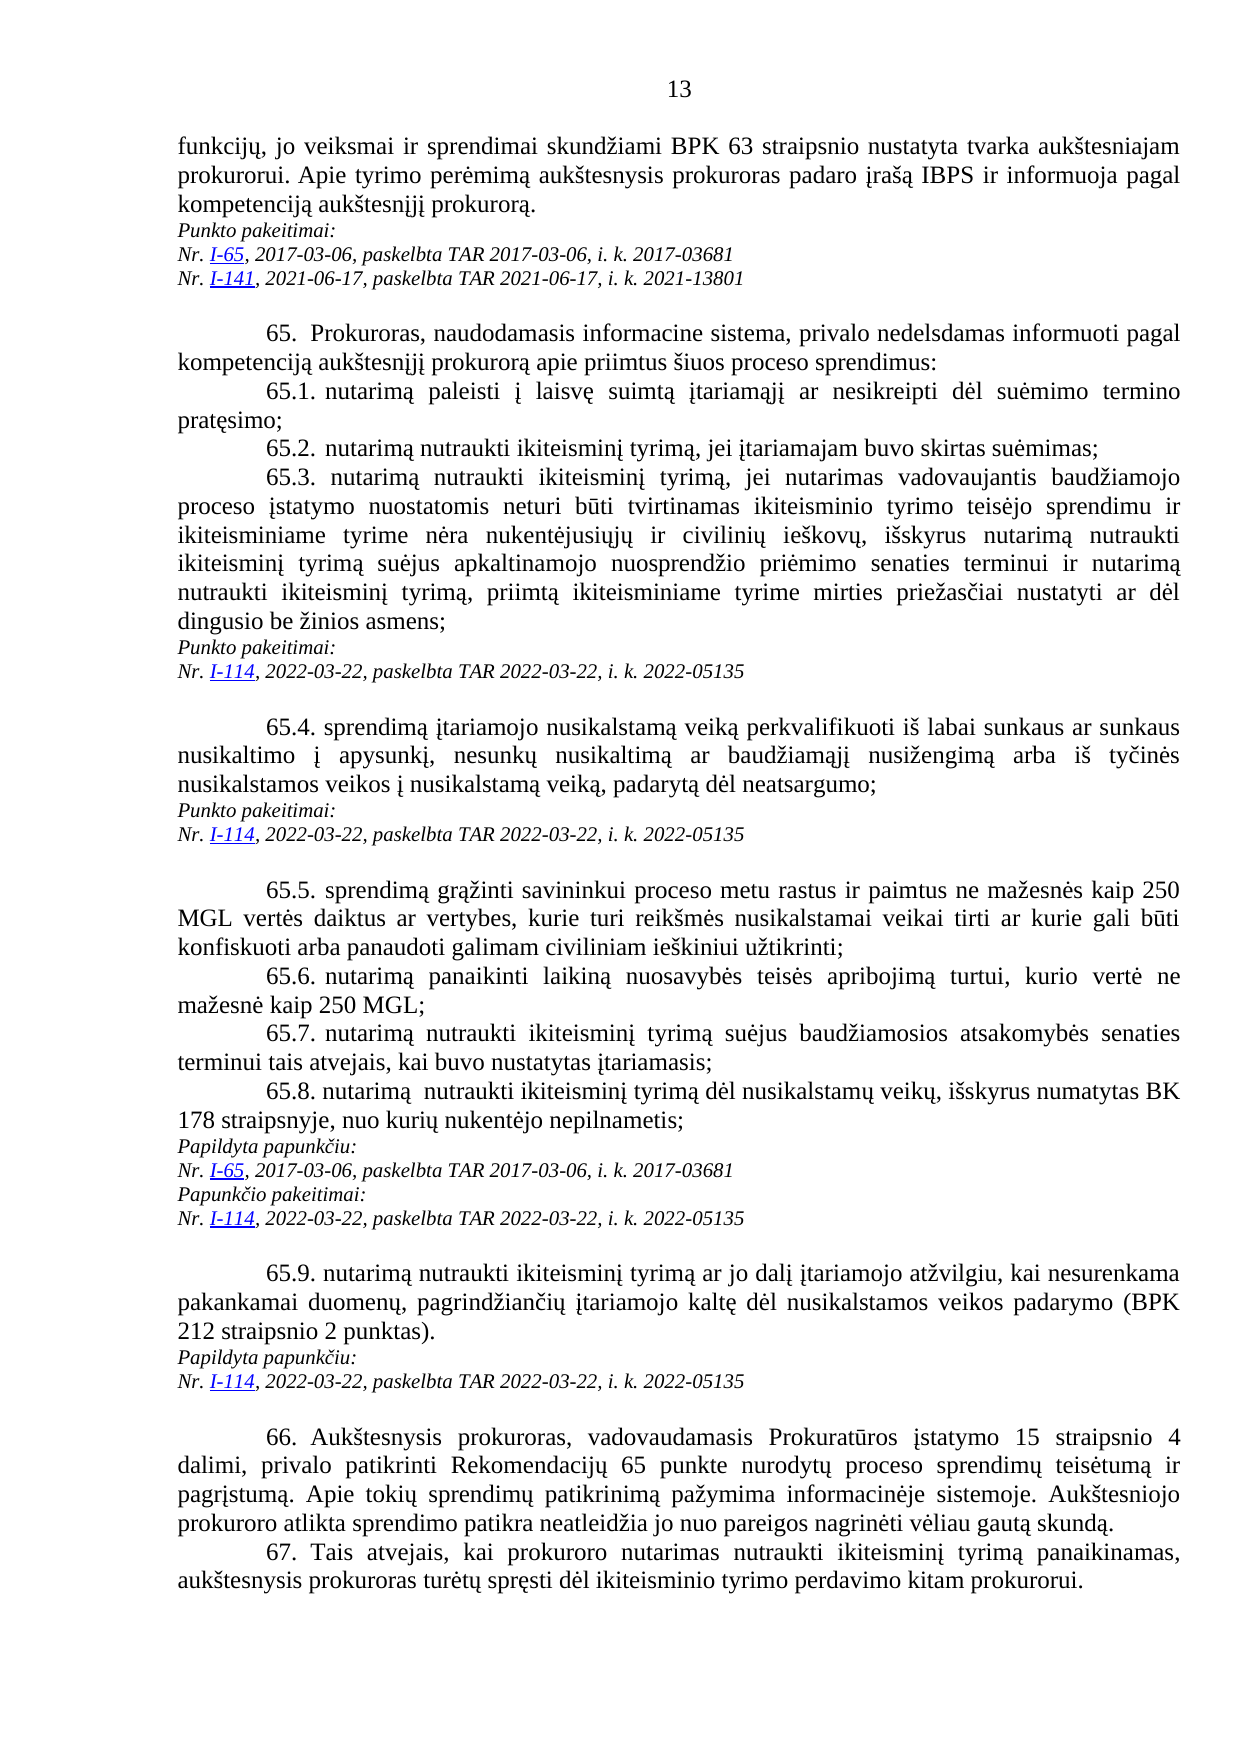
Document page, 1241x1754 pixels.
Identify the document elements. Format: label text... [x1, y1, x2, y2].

text Nr. I-114, 2022-03-22, paskelbta TAR 2022-03-22, i. k. 2022-05135 [177, 659, 1181, 683]
text 66. Aukštesnysis prokuroras, vadovaudamasis Prokuratūros įstatymo 15 straipsnio 4 dalimi, privalo patikrinti Rekomendacijų 65 punkte nurodytų proceso sprendimų teisėtumą ir pagrįstumą. Apie tokių sprendimų patikrinimą pažymima informacinėje sistemoje. Aukštesniojo prokuroro atlikta sprendimo patikra neatleidžia jo nuo pareigos nagrinėti vėliau gautą skundą. [177, 1422, 1181, 1537]
text Punkto pakeitimai: [177, 635, 1181, 659]
text 65. Prokuroras, naudodamasis informacine sistema, privalo nedelsdamas informuoti pagal kompetenciją aukštesnįjį prokurorą apie priimtus šiuos proceso sprendimus: [177, 318, 1181, 376]
text Nr. I-114, 2022-03-22, paskelbta TAR 2022-03-22, i. k. 2022-05135 [177, 1206, 1181, 1230]
text Nr. I-114, 2022-03-22, paskelbta TAR 2022-03-22, i. k. 2022-05135 [177, 1369, 1181, 1393]
text 65.7. nutarimą nutraukti ikiteisminį tyrimą suėjus baudžiamosios atsakomybės senaties terminui tais atvejais, kai buvo nustatytas įtariamasis; [177, 1018, 1181, 1076]
text Papildyta papunkčiu: [177, 1345, 1181, 1369]
text Nr. I-65, 2017-03-06, paskelbta TAR 2017-03-06, i. k. 2017-03681 [177, 242, 1181, 266]
text 65.5. sprendimą grąžinti savininkui proceso metu rastus ir paimtus ne mažesnės kaip 250 MGL vertės daiktus ar vertybes, kurie turi reikšmės nusikalstamai veikai tirti ar kurie gali būti konfiskuoti arba panaudoti galimam civiliniam ieškiniui užtikrinti; [177, 875, 1181, 961]
text Punkto pakeitimai: [177, 218, 1181, 242]
text Nr. I-114, 2022-03-22, paskelbta TAR 2022-03-22, i. k. 2022-05135 [177, 822, 1181, 846]
text 65.1. nutarimą paleisti į laisvę suimtą įtariamąjį ar nesikreipti dėl suėmimo termino pratęsimo; [177, 376, 1181, 433]
text Papunkčio pakeitimai: [177, 1182, 1181, 1206]
text 65.6. nutarimą panaikinti laikiną nuosavybės teisės apribojimą turtui, kurio vertė ne mažesnė kaip 250 MGL; [177, 961, 1181, 1018]
text Punkto pakeitimai: [177, 798, 1181, 822]
text 65.3. nutarimą nutraukti ikiteisminį tyrimą, jei nutarimas vadovaujantis baudžiamojo proceso įstatymo nuostatomis neturi būti tvirtinamas ikiteisminio tyrimo teisėjo sprendimu ir ikiteisminiame tyrime nėra nukentėjusiųjų ir civilinių ieškovų, išskyrus nutarimą nutraukti ikiteisminį tyrimą suėjus apkaltinamojo nuosprendžio priėmimo senaties terminui ir nutarimą nutraukti ikiteisminį tyrimą, priimtą ikiteisminiame tyrime mirties priežasčiai nustatyti ar dėl dingusio be žinios asmens; [177, 462, 1181, 635]
text 65.8. nutarimą nutraukti ikiteisminį tyrimą dėl nusikalstamų veikų, išskyrus numatytas BK 178 straipsnyje, nuo kurių nukentėjo nepilnametis; [177, 1076, 1181, 1133]
text Nr. I-65, 2017-03-06, paskelbta TAR 2017-03-06, i. k. 2017-03681 [177, 1158, 1181, 1182]
text Papildyta papunkčiu: [177, 1133, 1181, 1158]
text Nr. I-141, 2021-06-17, paskelbta TAR 2021-06-17, i. k. 2021-13801 [177, 266, 1181, 290]
text 65.4. sprendimą įtariamojo nusikalstamą veiką perkvalifikuoti iš labai sunkaus ar sunkaus nusikaltimo į apysunkį, nesunkų nusikaltimą ar baudžiamąjį nusižengimą arba iš tyčinės nusikalstamos veikos į nusikalstamą veiką, padarytą dėl neatsargumo; [177, 712, 1181, 798]
text 65.2. nutarimą nutraukti ikiteisminį tyrimą, jei įtariamajam buvo skirtas suėmimas; [177, 433, 1181, 462]
text 67. Tais atvejais, kai prokuroro nutarimas nutraukti ikiteisminį tyrimą panaikinamas, aukštesnysis prokuroras turėtų spręsti dėl ikiteisminio tyrimo perdavimo kitam prokurorui. [177, 1537, 1181, 1594]
text 65.9. nutarimą nutraukti ikiteisminį tyrimą ar jo dalį įtariamojo atžvilgiu, kai nesurenkama pakankamai duomenų, pagrindžiančių įtariamojo kaltę dėl nusikalstamos veikos padarymo (BPK 212 straipsnio 2 punktas). [177, 1258, 1181, 1345]
text funkcijų, jo veiksmai ir sprendimai skundžiami BPK 63 straipsnio nustatyta tvarka aukštesniajam prokurorui. Apie tyrimo perėmimą aukštesnysis prokuroras padaro įrašą IBPS ir informuoja pagal kompetenciją aukštesnįjį prokurorą. [177, 131, 1181, 218]
